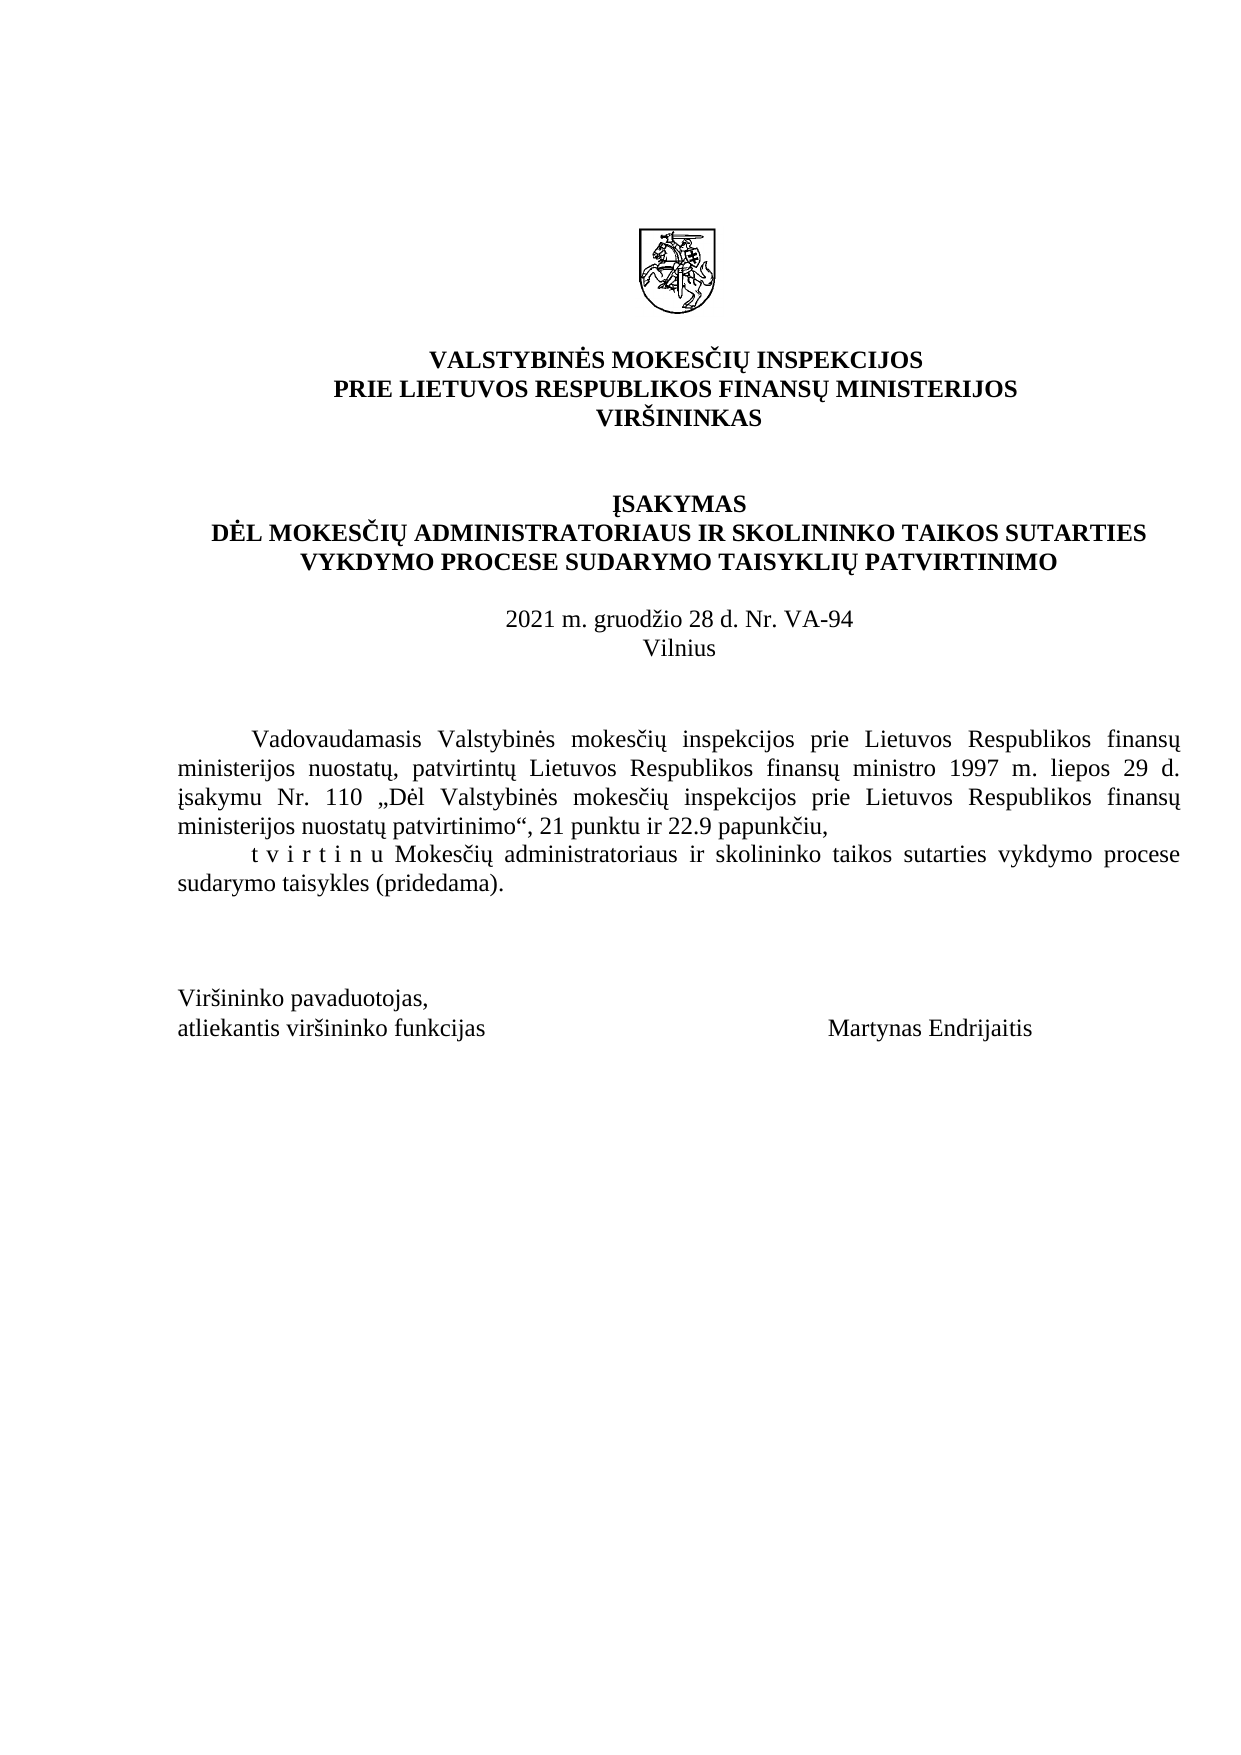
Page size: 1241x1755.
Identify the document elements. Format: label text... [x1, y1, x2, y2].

text VALSTYBINĖS MOKESČIŲ INSPEKCIJOS PRIE LIETUVOS RESPUBLIKOS FINANSŲ MINISTERIJOS VIRŠININKAS [176, 345, 1181, 432]
text DĖL MOKESČIŲ ADMINISTRATORIAUS IR SKOLININKO TAIKOS SUTARTIES VYKDYMO PROCESE SUDARYMO TAISYKLIŲ PATVIRTINIMO [176, 518, 1181, 575]
text Vadovaudamasis Valstybinės mokesčių inspekcijos prie Lietuvos Respublikos finansų ministerijos nuostatų, patvirtintų Lietuvos Respublikos finansų ministro 1997 m. liepos 29 d. įsakymu Nr. 110 „Dėl Valstybinės mokesčių inspekcijos prie Lietuvos Respublikos finansų ministerijos nuostatų patvirtinimo“, 21 punktu ir 22.9 papunkčiu, [177, 724, 1181, 839]
text 2021 m. gruodžio 28 d. Nr. VA-94 [176, 604, 1181, 633]
text Viršininko pavaduotojas, [177, 983, 1181, 1012]
text atliekantis viršininko funkcijas Martynas Endrijaitis [177, 1012, 1181, 1043]
text tvirtinu Mokesčių administratoriaus ir skolininko taikos sutarties vykdymo procese sudarymo taisykles (pridedama). [177, 839, 1181, 897]
text ĮSAKYMAS [176, 489, 1181, 518]
text Vilnius [176, 633, 1181, 662]
